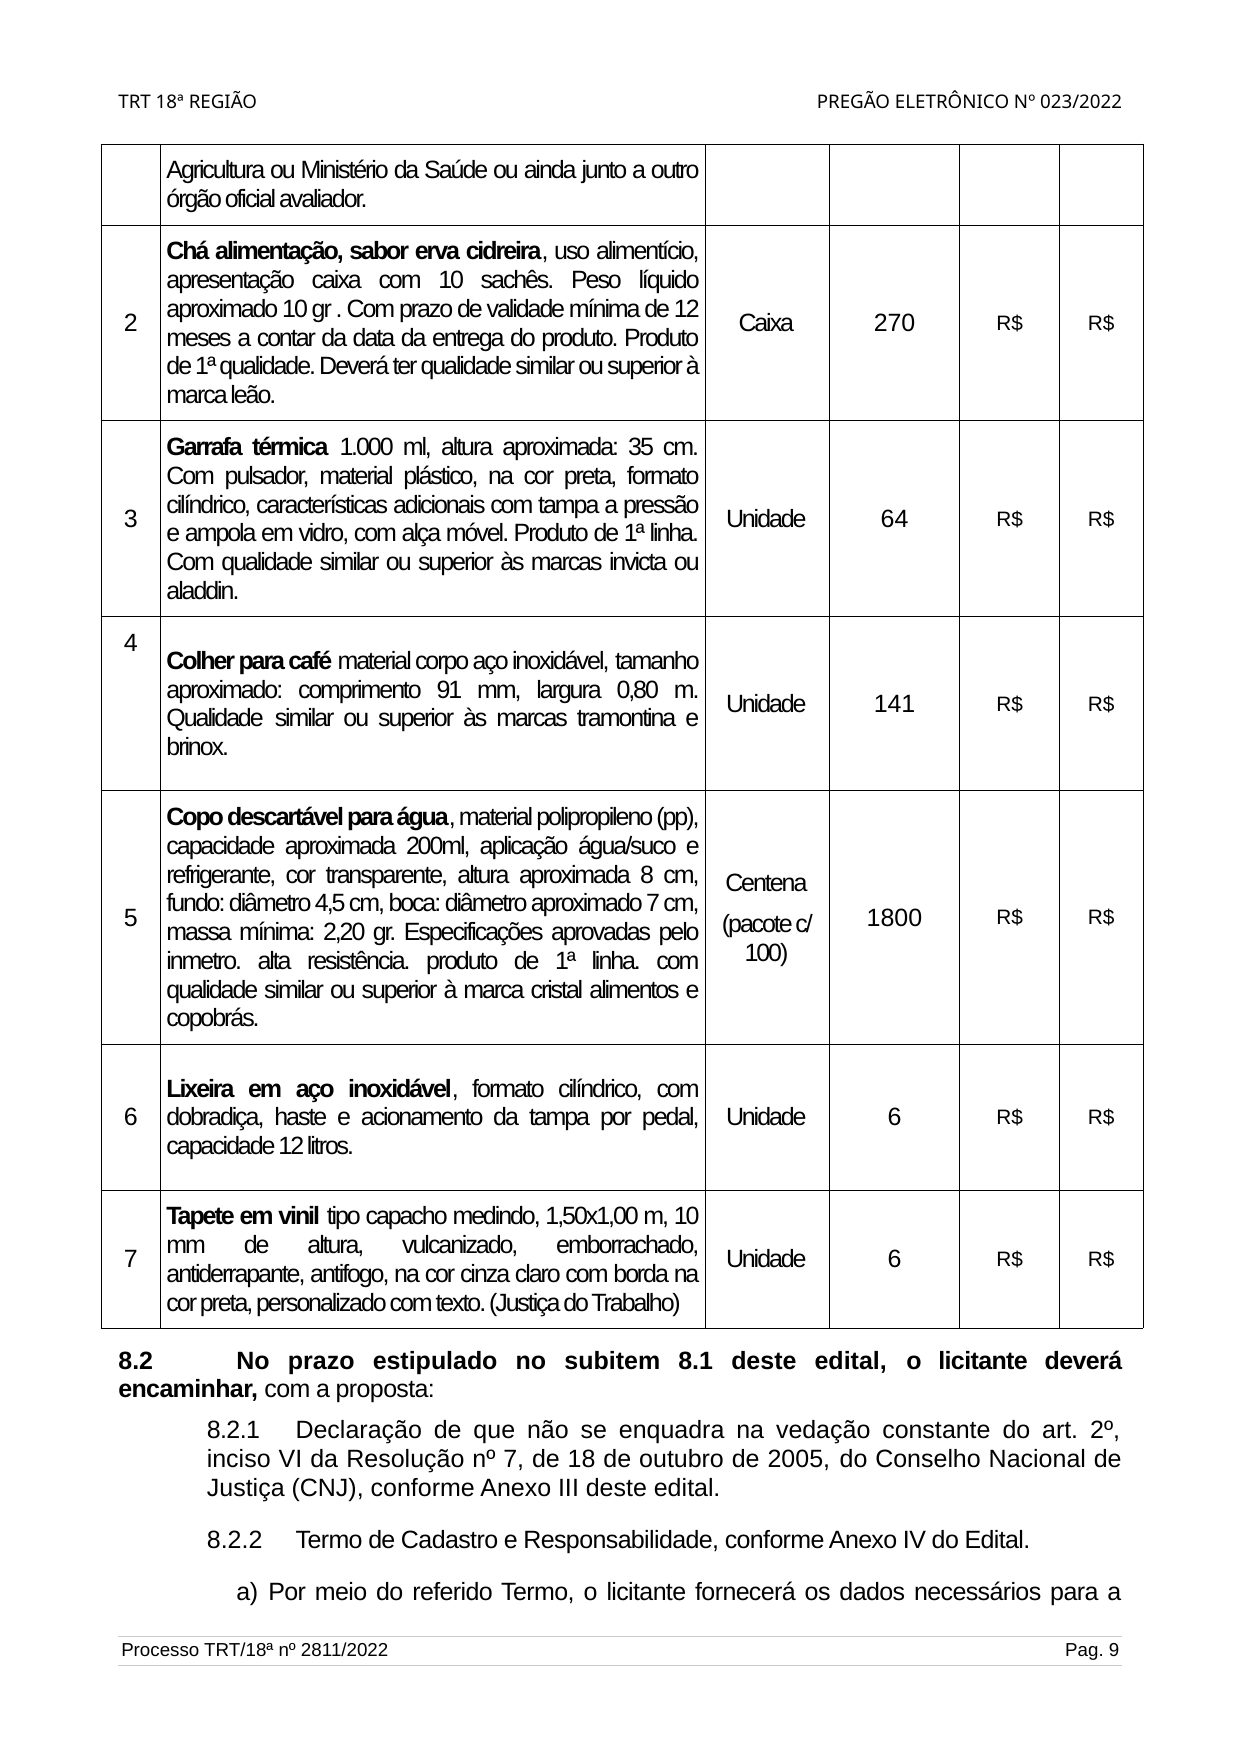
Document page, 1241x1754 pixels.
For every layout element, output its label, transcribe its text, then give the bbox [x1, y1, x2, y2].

table_cell [1060, 145, 1143, 224]
table_cell Unidade [706, 1045, 829, 1189]
table_cell R$ [960, 421, 1059, 616]
table_cell Centena (pacote c/ 100) [706, 791, 829, 1044]
table_cell Agricultura ou Ministério da Saúde ou ainda junto a outro órgão oficial avaliador. [161, 145, 705, 224]
table_cell Garrafa térmica 1.000 ml, altura aproximada: 35 cm. Com pulsador, material plástico, na cor preta, formato cilíndrico, características adicionais com tampa a pressão e ampola em vidro, com alça móvel. Produto de 1ª linha. Com qualidade similar ou superior às marcas invicta ou aladdin. [161, 421, 705, 616]
table_cell 1800 [830, 791, 959, 1044]
table_cell 5 [102, 791, 160, 1044]
table_cell [706, 145, 829, 224]
text 8.2 No prazo estipulado no subitem 8.1 deste edital, o licitante deverá encaminhar, com a proposta: [118, 1346, 1122, 1403]
table_cell R$ [1060, 791, 1143, 1044]
table_cell Colher para café material corpo aço inoxidável, tamanho aproximado: comprimento 91 mm, largura 0,80 m. Qualidade similar ou superior às marcas tramontina e brinox. [161, 617, 705, 790]
table_cell [960, 145, 1059, 224]
text 8.2.1 Declaração de que não se enquadra na vedação constante do art. 2º, inciso VI da Resolução nº 7, de 18 de outubro de 2005, do Conselho Nacional de Justiça (CNJ), conforme Anexo III deste edital. [207, 1415, 1122, 1501]
table_cell 6 [102, 1045, 160, 1189]
table_cell Caixa [706, 226, 829, 420]
table_cell 6 [830, 1045, 959, 1189]
table_cell 2 [102, 226, 160, 420]
table_cell [102, 145, 160, 224]
table_cell 141 [830, 617, 959, 790]
table_cell [830, 145, 959, 224]
table_cell 6 [830, 1191, 959, 1328]
table_cell Unidade [706, 617, 829, 790]
table_cell 7 [102, 1191, 160, 1328]
table_cell R$ [960, 1045, 1059, 1189]
table_cell Unidade [706, 421, 829, 616]
table_cell 64 [830, 421, 959, 616]
table_cell R$ [1060, 1191, 1143, 1328]
table_cell Copo descartável para água, material polipropileno (pp), capacidade aproximada 200ml, aplicação água/suco e refrigerante, cor transparente, altura aproximada 8 cm, fundo: diâmetro 4,5 cm, boca: diâmetro aproximado 7 cm, massa mínima: 2,20 gr. Especificações aprovadas pelo inmetro. alta resistência. produto de 1ª linha. com qualidade similar ou superior à marca cristal alimentos e copobrás. [161, 791, 705, 1044]
table_cell Tapete em vinil tipo capacho medindo, 1,50x1,00 m, 10 mm de altura, vulcanizado, emborrachado, antiderrapante, antifogo, na cor cinza claro com borda na cor preta, personalizado com texto. (Justiça do Trabalho) [161, 1191, 705, 1328]
table_cell Lixeira em aço inoxidável, formato cilíndrico, com dobradiça, haste e acionamento da tampa por pedal, capacidade 12 litros. [161, 1045, 705, 1189]
text 8.2.2 Termo de Cadastro e Responsabilidade, conforme Anexo IV do Edital. [207, 1525, 1122, 1553]
table_cell R$ [1060, 226, 1143, 420]
table_cell 3 [102, 421, 160, 616]
table_cell R$ [1060, 617, 1143, 790]
table_cell R$ [1060, 1045, 1143, 1189]
table_cell Unidade [706, 1191, 829, 1328]
table_cell R$ [960, 1191, 1059, 1328]
table_cell R$ [960, 226, 1059, 420]
table_cell 4 [102, 617, 160, 790]
table_cell 270 [830, 226, 959, 420]
table_cell R$ [960, 791, 1059, 1044]
table_cell R$ [1060, 421, 1143, 616]
text a) Por meio do referido Termo, o licitante fornecerá os dados necessários para a [236, 1577, 1122, 1606]
table_cell Chá alimentação, sabor erva cidreira, uso alimentício, apresentação caixa com 10 sachês. Peso líquido aproximado 10 gr . Com prazo de validade mínima de 12 meses a contar da data da entrega do produto. Produto de 1ª qualidade. Deverá ter qualidade similar ou superior à marca leão. [161, 226, 705, 420]
table_cell R$ [960, 617, 1059, 790]
